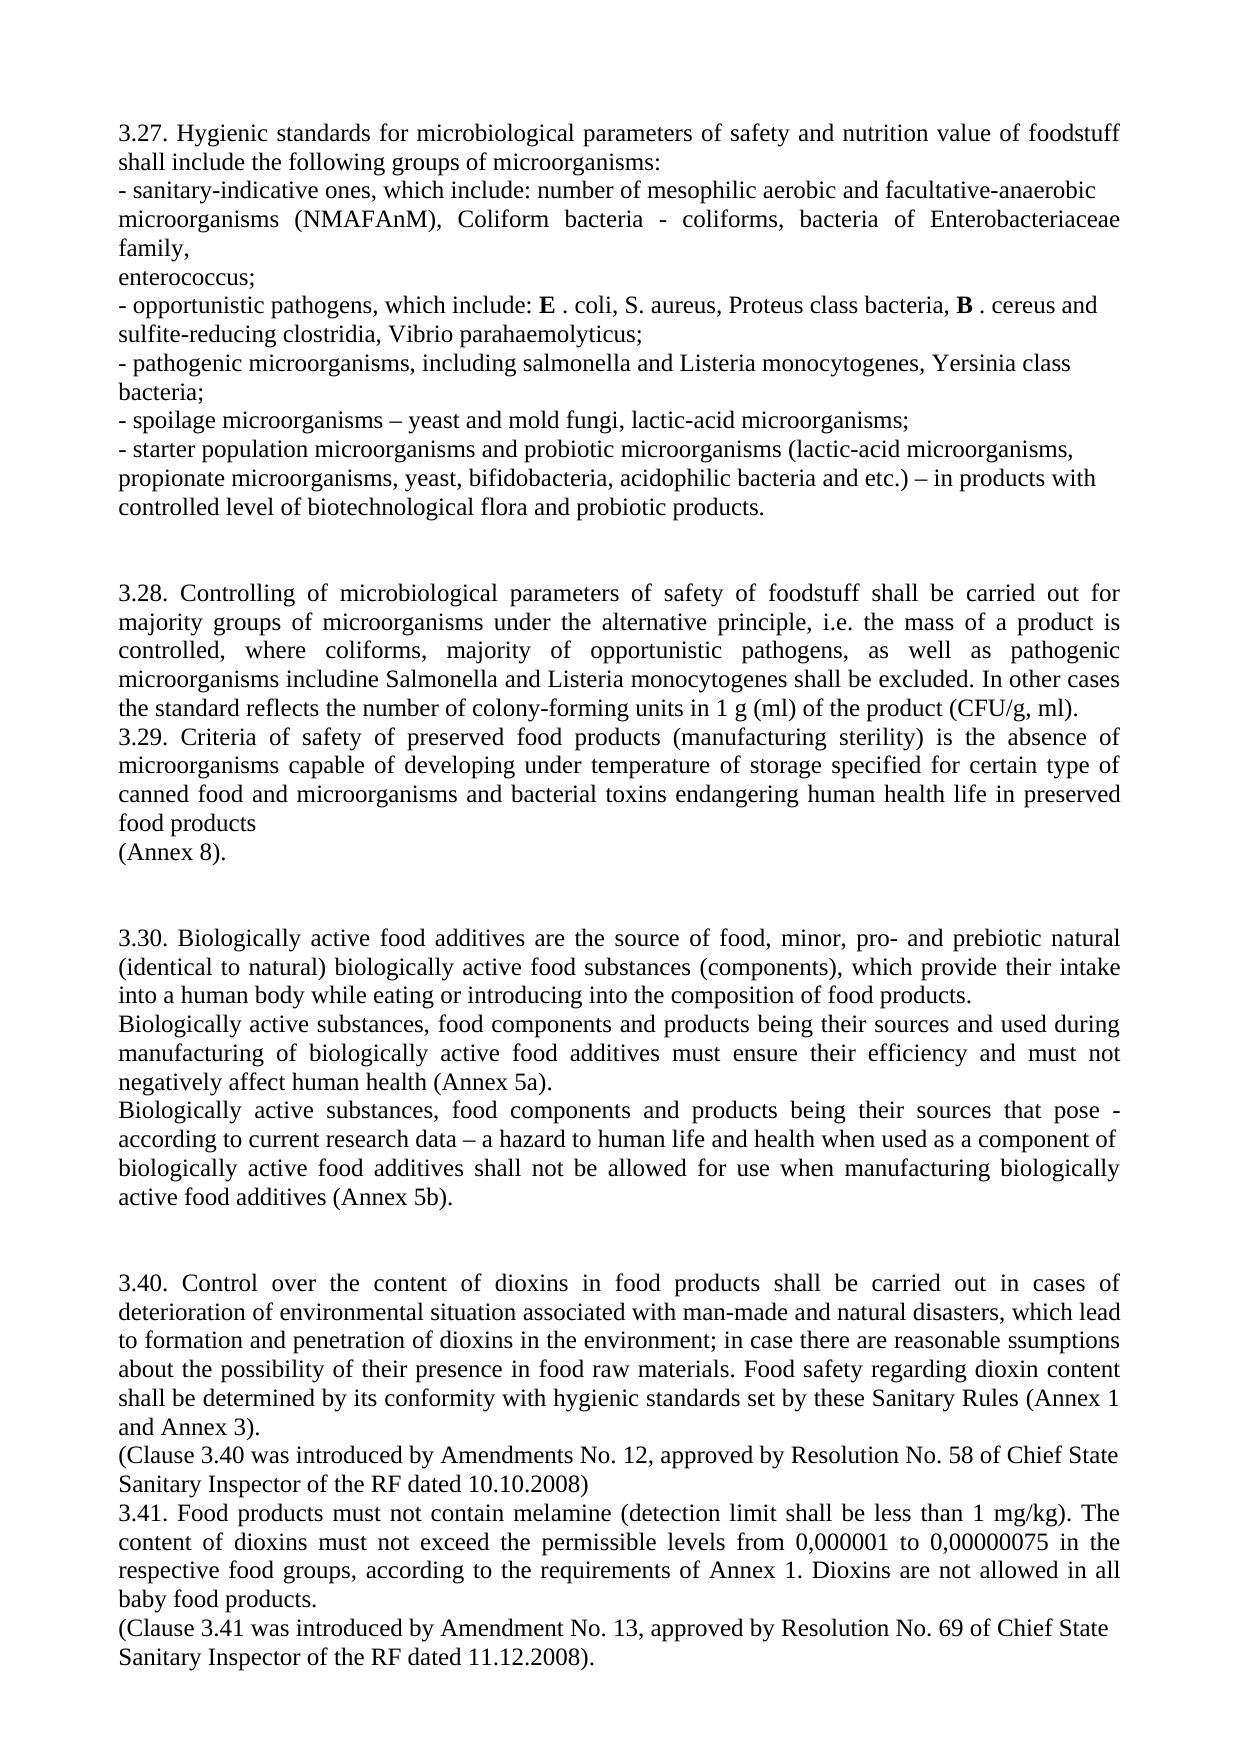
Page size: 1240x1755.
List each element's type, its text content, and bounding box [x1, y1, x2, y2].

text (Clause 3.41 was introduced by Amendment No. 13, approved by Resolution No. 69 of Chief State [118, 1613, 1121, 1642]
text propionate microorganisms, yeast, bifidobacteria, acidophilic bacteria and etc.) – in products with [118, 463, 1121, 492]
text Sanitary Inspector of the RF dated 10.10.2008) [118, 1469, 1121, 1498]
text 3.40. Control over the content of dioxins in food products shall be carried out in cases of deterioration of environmental situation associated with man-made and natural disasters, which lead to formation and penetration of dioxins in the environment; in case there are reasonable ssumptions about the possibility of their presence in food raw materials. Food safety regarding dioxin content shall be determined by its conformity with hygienic standards set by these Sanitary Rules (Annex 1 and Annex 3). [118, 1268, 1121, 1441]
text controlled level of biotechnological flora and probiotic products. [118, 492, 1121, 521]
text Sanitary Inspector of the RF dated 11.12.2008). [118, 1642, 1121, 1671]
text - opportunistic pathogens, which include: Е . coli, S. aureus, Proteus class bacteria, В . cereus and [118, 291, 1121, 319]
text biologically active food additives shall not be allowed for use when manufacturing biologically active food additives (Annex 5b). [118, 1153, 1121, 1211]
text (Clause 3.40 was introduced by Amendments No. 12, approved by Resolution No. 58 of Chief State [118, 1441, 1121, 1469]
text bacteria; [118, 377, 1121, 406]
text enterococcus; [118, 262, 1121, 291]
text - pathogenic microorganisms, including salmonella and Listeria monocytogenes, Yersinia class [118, 348, 1121, 377]
text 3.29. Criteria of safety of preserved food products (manufacturing sterility) is the absence of microorganisms capable of developing under temperature of storage specified for certain type of canned food and microorganisms and bacterial toxins endangering human health life in preserved food products [118, 722, 1121, 837]
text microorganisms (NMAFAnM), Coliform bacteria - coliforms, bacteria of Enterobacteriaceae family, [118, 204, 1121, 262]
text Biologically active substances, food components and products being their sources and used during manufacturing of biologically active food additives must ensure their efficiency and must not negatively affect human health (Annex 5a). [118, 1009, 1121, 1096]
text sulfite-reducing clostridia, Vibrio parahaemolyticus; [118, 319, 1121, 348]
text 3.41. Food products must not contain melamine (detection limit shall be less than 1 mg/kg). The content of dioxins must not exceed the permissible levels from 0,000001 to 0,00000075 in the respective food groups, according to the requirements of Annex 1. Dioxins are not allowed in all baby food products. [118, 1498, 1121, 1613]
text (Annex 8). [118, 837, 1121, 866]
text Biologically active substances, food components and products being their sources that pose - according to current research data – a hazard to human life and health when used as a component of [118, 1096, 1121, 1153]
text - spoilage microorganisms – yeast and mold fungi, lactic-acid microorganisms; [118, 406, 1121, 434]
text - sanitary-indicative ones, which include: number of mesophilic aerobic and facultative-anaerobic [118, 176, 1121, 204]
text 3.30. Biologically active food additives are the source of food, minor, pro- and prebiotic natural (identical to natural) biologically active food substances (components), which provide their intake into a human body while eating or introducing into the composition of food products. [118, 923, 1121, 1009]
text 3.27. Hygienic standards for microbiological parameters of safety and nutrition value of foodstuff shall include the following groups of microorganisms: [118, 118, 1121, 176]
text 3.28. Controlling of microbiological parameters of safety of foodstuff shall be carried out for majority groups of microorganisms under the alternative principle, i.e. the mass of a product is controlled, where coliforms, majority of opportunistic pathogens, as well as pathogenic microorganisms includine Salmonella and Listeria monocytogenes shall be excluded. In other cases the standard reflects the number of colony-forming units in 1 g (ml) of the product (CFU/g, ml). [118, 578, 1121, 722]
text - starter population microorganisms and probiotic microorganisms (lactic-acid microorganisms, [118, 434, 1121, 463]
